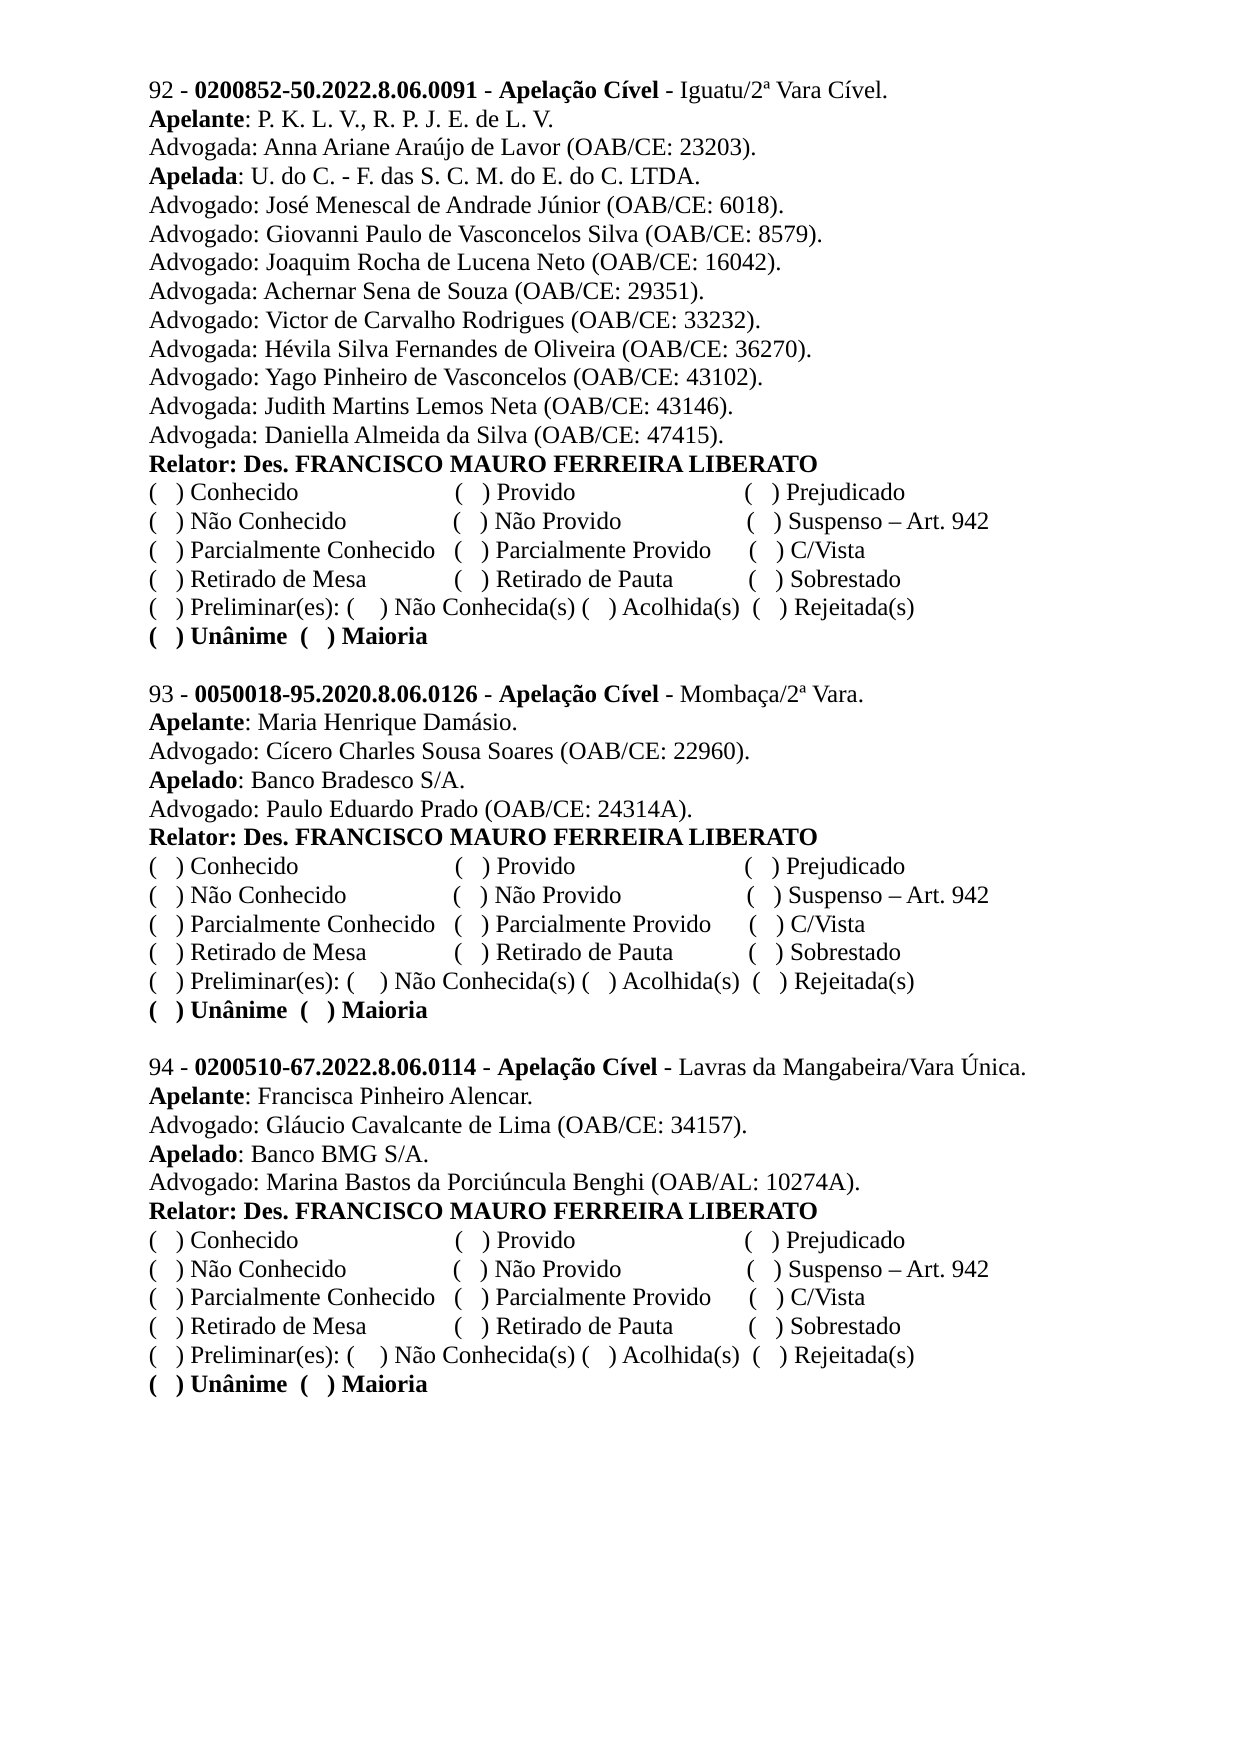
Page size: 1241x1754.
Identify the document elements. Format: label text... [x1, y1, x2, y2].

text ( ) Parcialmente Conhecido ( ) Parcialmente Provido ( ) C/Vista [148, 1282, 1158, 1311]
text Advogada: Daniella Almeida da Silva (OAB/CE: 47415). [148, 420, 1140, 449]
text ( ) Unânime ( ) Maioria [148, 995, 1158, 1024]
text Advogada: Anna Ariane Araújo de Lavor (OAB/CE: 23203). [148, 132, 1140, 161]
text ( ) Não Conhecido ( ) Não Provido ( ) Suspenso – Art. 942 [148, 1254, 1158, 1282]
text Relator: Des. FRANCISCO MAURO FERREIRA LIBERATO [148, 822, 1140, 851]
text ( ) Unânime ( ) Maioria [148, 621, 1158, 650]
text Relator: Des. FRANCISCO MAURO FERREIRA LIBERATO [148, 449, 1140, 477]
text Apelada: U. do C. - F. das S. C. M. do E. do C. LTDA. [148, 161, 1140, 190]
text 92 - 0200852-50.2022.8.06.0091 - Apelação Cível - Iguatu/2ª Vara Cível. [148, 75, 1140, 104]
text ( ) Preliminar(es): ( ) Não Conhecida(s) ( ) Acolhida(s) ( ) Rejeitada(s) [148, 592, 1158, 621]
text ( ) Retirado de Mesa ( ) Retirado de Pauta ( ) Sobrestado [148, 564, 1158, 592]
text ( ) Preliminar(es): ( ) Não Conhecida(s) ( ) Acolhida(s) ( ) Rejeitada(s) [148, 1340, 1158, 1369]
text Advogado: Victor de Carvalho Rodrigues (OAB/CE: 33232). [148, 305, 1140, 334]
text Advogada: Judith Martins Lemos Neta (OAB/CE: 43146). [148, 391, 1140, 420]
text Advogado: José Menescal de Andrade Júnior (OAB/CE: 6018). [148, 190, 1140, 219]
text Advogado: Cícero Charles Sousa Soares (OAB/CE: 22960). [148, 736, 1140, 765]
text Relator: Des. FRANCISCO MAURO FERREIRA LIBERATO [148, 1196, 1140, 1225]
text 94 - 0200510-67.2022.8.06.0114 - Apelação Cível - Lavras da Mangabeira/Vara Única. [148, 1052, 1140, 1081]
text Advogado: Marina Bastos da Porciúncula Benghi (OAB/AL: 10274A). [148, 1167, 1140, 1196]
text Advogado: Joaquim Rocha de Lucena Neto (OAB/CE: 16042). [148, 247, 1140, 276]
text Advogado: Paulo Eduardo Prado (OAB/CE: 24314A). [148, 794, 1140, 822]
text ( ) Não Conhecido ( ) Não Provido ( ) Suspenso – Art. 942 [148, 880, 1158, 909]
text ( ) Conhecido ( ) Provido ( ) Prejudicado [148, 851, 1141, 880]
text Advogado: Giovanni Paulo de Vasconcelos Silva (OAB/CE: 8579). [148, 219, 1140, 247]
text ( ) Retirado de Mesa ( ) Retirado de Pauta ( ) Sobrestado [148, 1311, 1158, 1340]
text ( ) Parcialmente Conhecido ( ) Parcialmente Provido ( ) C/Vista [148, 909, 1158, 937]
text ( ) Retirado de Mesa ( ) Retirado de Pauta ( ) Sobrestado [148, 937, 1158, 966]
text ( ) Conhecido ( ) Provido ( ) Prejudicado [148, 477, 1141, 506]
text Advogado: Yago Pinheiro de Vasconcelos (OAB/CE: 43102). [148, 362, 1140, 391]
text ( ) Parcialmente Conhecido ( ) Parcialmente Provido ( ) C/Vista [148, 535, 1158, 564]
text 93 - 0050018-95.2020.8.06.0126 - Apelação Cível - Mombaça/2ª Vara. [148, 679, 1140, 707]
text ( ) Não Conhecido ( ) Não Provido ( ) Suspenso – Art. 942 [148, 506, 1158, 535]
text Advogada: Hévila Silva Fernandes de Oliveira (OAB/CE: 36270). [148, 334, 1140, 362]
text Apelante: P. K. L. V., R. P. J. E. de L. V. [148, 104, 1140, 132]
text Advogada: Achernar Sena de Souza (OAB/CE: 29351). [148, 276, 1140, 305]
text Advogado: Gláucio Cavalcante de Lima (OAB/CE: 34157). [148, 1110, 1140, 1139]
text Apelante: Maria Henrique Damásio. [148, 707, 1140, 736]
text Apelado: Banco Bradesco S/A. [148, 765, 1140, 794]
text Apelante: Francisca Pinheiro Alencar. [148, 1081, 1140, 1110]
text ( ) Conhecido ( ) Provido ( ) Prejudicado [148, 1225, 1141, 1254]
text Apelado: Banco BMG S/A. [148, 1139, 1140, 1167]
text ( ) Preliminar(es): ( ) Não Conhecida(s) ( ) Acolhida(s) ( ) Rejeitada(s) [148, 966, 1158, 995]
text ( ) Unânime ( ) Maioria [148, 1369, 1158, 1397]
